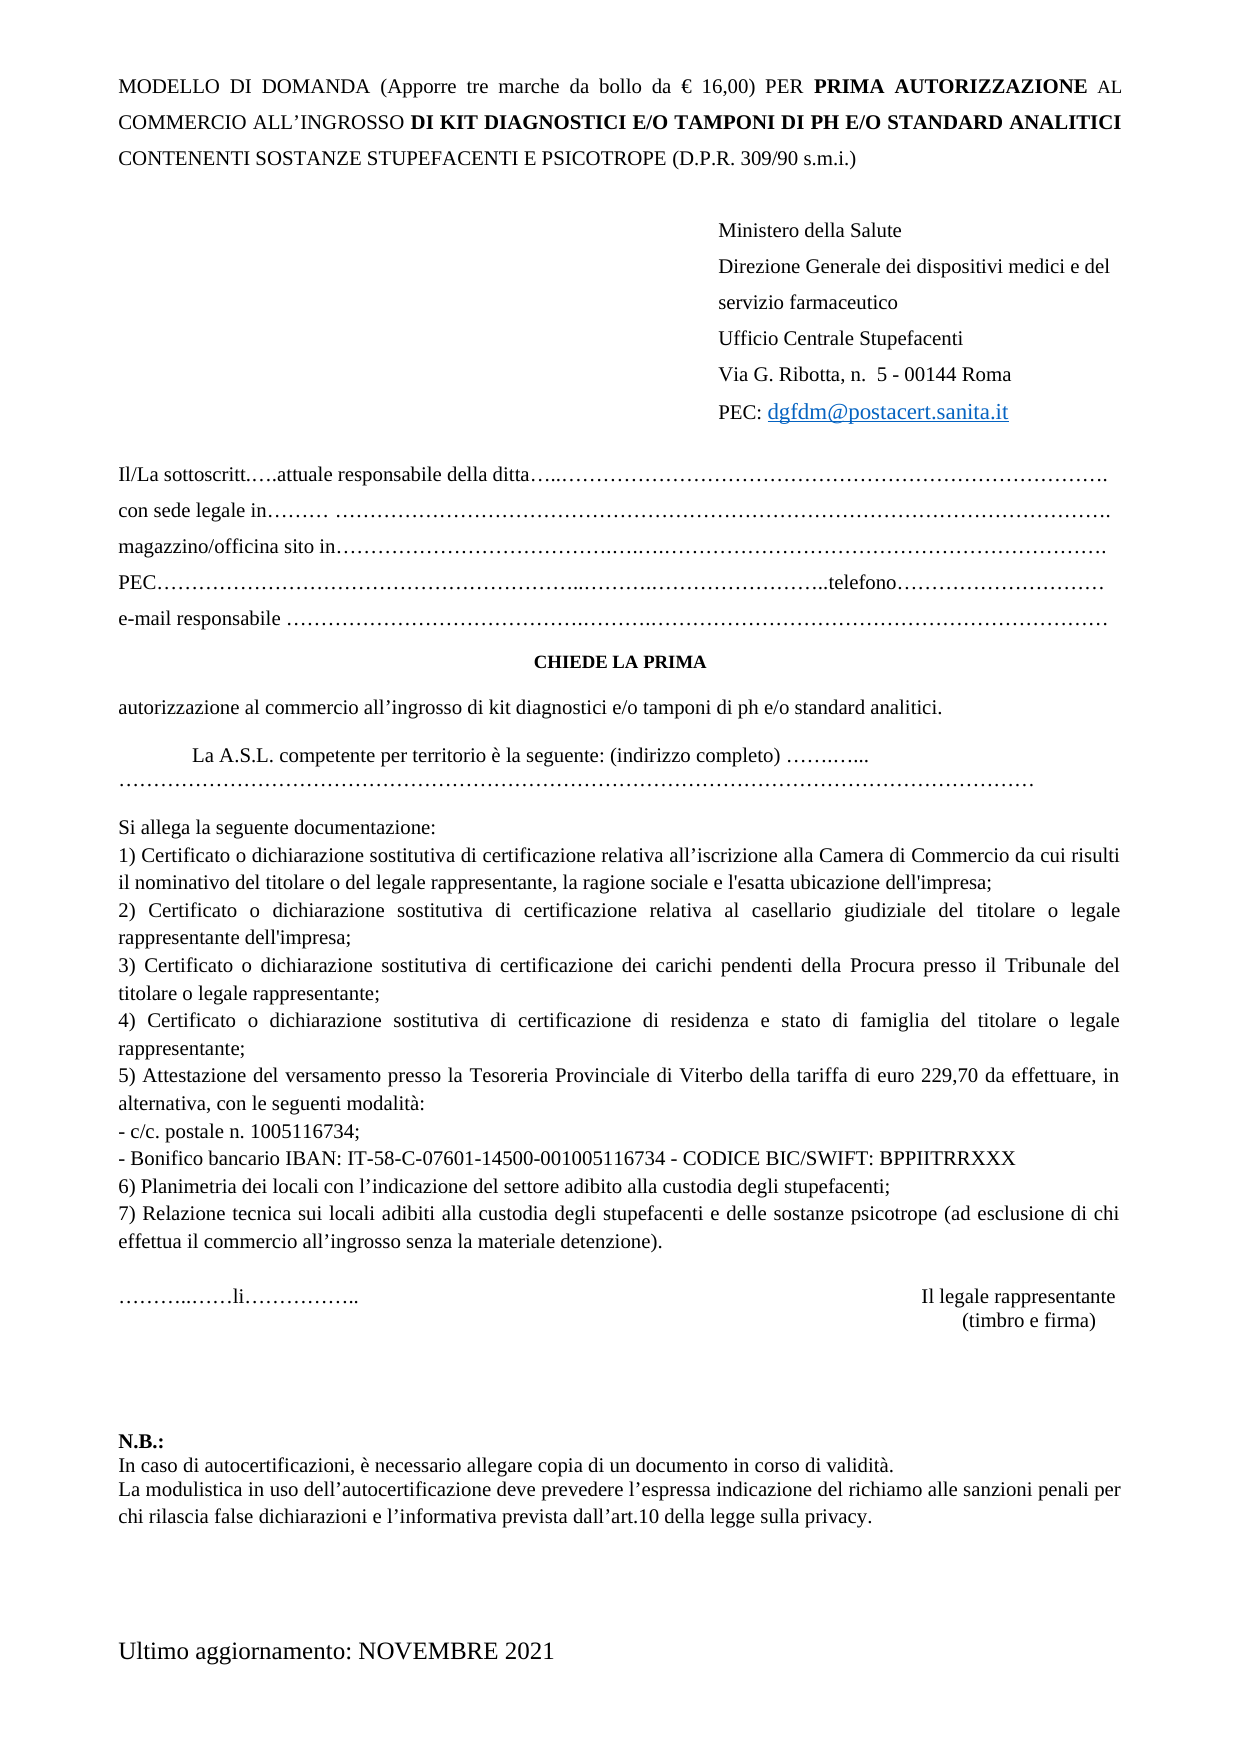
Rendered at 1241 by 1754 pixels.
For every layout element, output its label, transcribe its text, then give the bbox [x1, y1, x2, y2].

text 6) Planimetria dei locali con l’indicazione del settore adibito alla custodia degli stupefacenti; [118, 1174, 1122, 1198]
text autorizzazione al commercio all’ingrosso di kit diagnostici e/o tamponi di ph e/o standard analitici. [118, 694, 1122, 719]
text Ministero della Salute [718, 218, 1122, 242]
text In caso di autocertificazioni, è necessario allegare copia di un documento in corso di validità. [118, 1453, 1122, 1477]
text 4) Certificato o dichiarazione sostitutiva di certificazione di residenza e stato di famiglia del titolare o legale rappresentante; [118, 1008, 1122, 1060]
text magazzino/officina sito in………………………………….….….………………………………………………………. [118, 534, 1122, 558]
text e-mail responsabile …………………………………….……….………………………………………………………… [118, 606, 1122, 630]
text 7) Relazione tecnica sui locali adibiti alla custodia degli stupefacenti e delle sostanze psicotrope (ad esclusione di chi effettua il commercio all’ingrosso senza la materiale detenzione). [118, 1201, 1122, 1253]
text ………..……li…………….. Il legale rappresentante [118, 1284, 1122, 1308]
text 5) Attestazione del versamento presso la Tesoreria Provinciale di Viterbo della tariffa di euro 229,70 da effettuare, in alternativa, con le seguenti modalità: [118, 1063, 1122, 1115]
text La A.S.L. competente per territorio è la seguente: (indirizzo completo) …….…...…………………………………………………………………………………………………………………… [118, 743, 1122, 791]
text Il/La sottoscritt.….attuale responsabile della ditta…..……………………………………………………………………. [118, 462, 1122, 486]
text - Bonifico bancario IBAN: IT-58-C-07601-14500-001005116734 - CODICE BIC/SWIFT: BPPIITRRXXX [118, 1146, 1122, 1170]
text PEC……………………………………………………..……….……………………..telefono………………………… [118, 570, 1122, 594]
text MODELLO DI DOMANDA (Apporre tre marche da bollo da € 16,00) PER PRIMA AUTORIZZAZIONE AL COMMERCIO ALL’INGROSSO DI KIT DIAGNOSTICI E/O TAMPONI DI PH E/O STANDARD ANALITICI CONTENENTI SOSTANZE STUPEFACENTI E PSICOTROPE (D.P.R. 309/90 s.m.i.) [118, 74, 1122, 170]
text - c/c. postale n. 1005116734; [118, 1118, 1122, 1143]
text N.B.: [118, 1428, 1122, 1453]
text Via G. Ribotta, n. 5 - 00144 Roma [718, 362, 1122, 386]
text 1) Certificato o dichiarazione sostitutiva di certificazione relativa all’iscrizione alla Camera di Commercio da cui risulti il nominativo del titolare o del legale rappresentante, la ragione sociale e l'esatta ubicazione dell'impresa; [118, 842, 1122, 894]
text 3) Certificato o dichiarazione sostitutiva di certificazione dei carichi pendenti della Procura presso il Tribunale del titolare o legale rappresentante; [118, 953, 1122, 1004]
text CHIEDE LA PRIMA [118, 651, 1122, 673]
text La modulistica in uso dell’autocertificazione deve prevedere l’espressa indicazione del richiamo alle sanzioni penali per chi rilascia false dichiarazioni e l’informativa prevista dall’art.10 della legge sulla privacy. [118, 1477, 1122, 1529]
text (timbro e firma) [118, 1308, 1122, 1332]
text Si allega la seguente documentazione: [118, 815, 1122, 839]
text Direzione Generale dei dispositivi medici e del servizio farmaceutico [718, 254, 1122, 314]
text PEC: dgfdm@postacert.sanita.it [718, 398, 1122, 424]
text con sede legale in……… …………………………………………………………………………………………………. [118, 498, 1122, 522]
text Ufficio Centrale Stupefacenti [718, 326, 1122, 350]
text 2) Certificato o dichiarazione sostitutiva di certificazione relativa al casellario giudiziale del titolare o legale rappresentante dell'impresa; [118, 898, 1122, 949]
